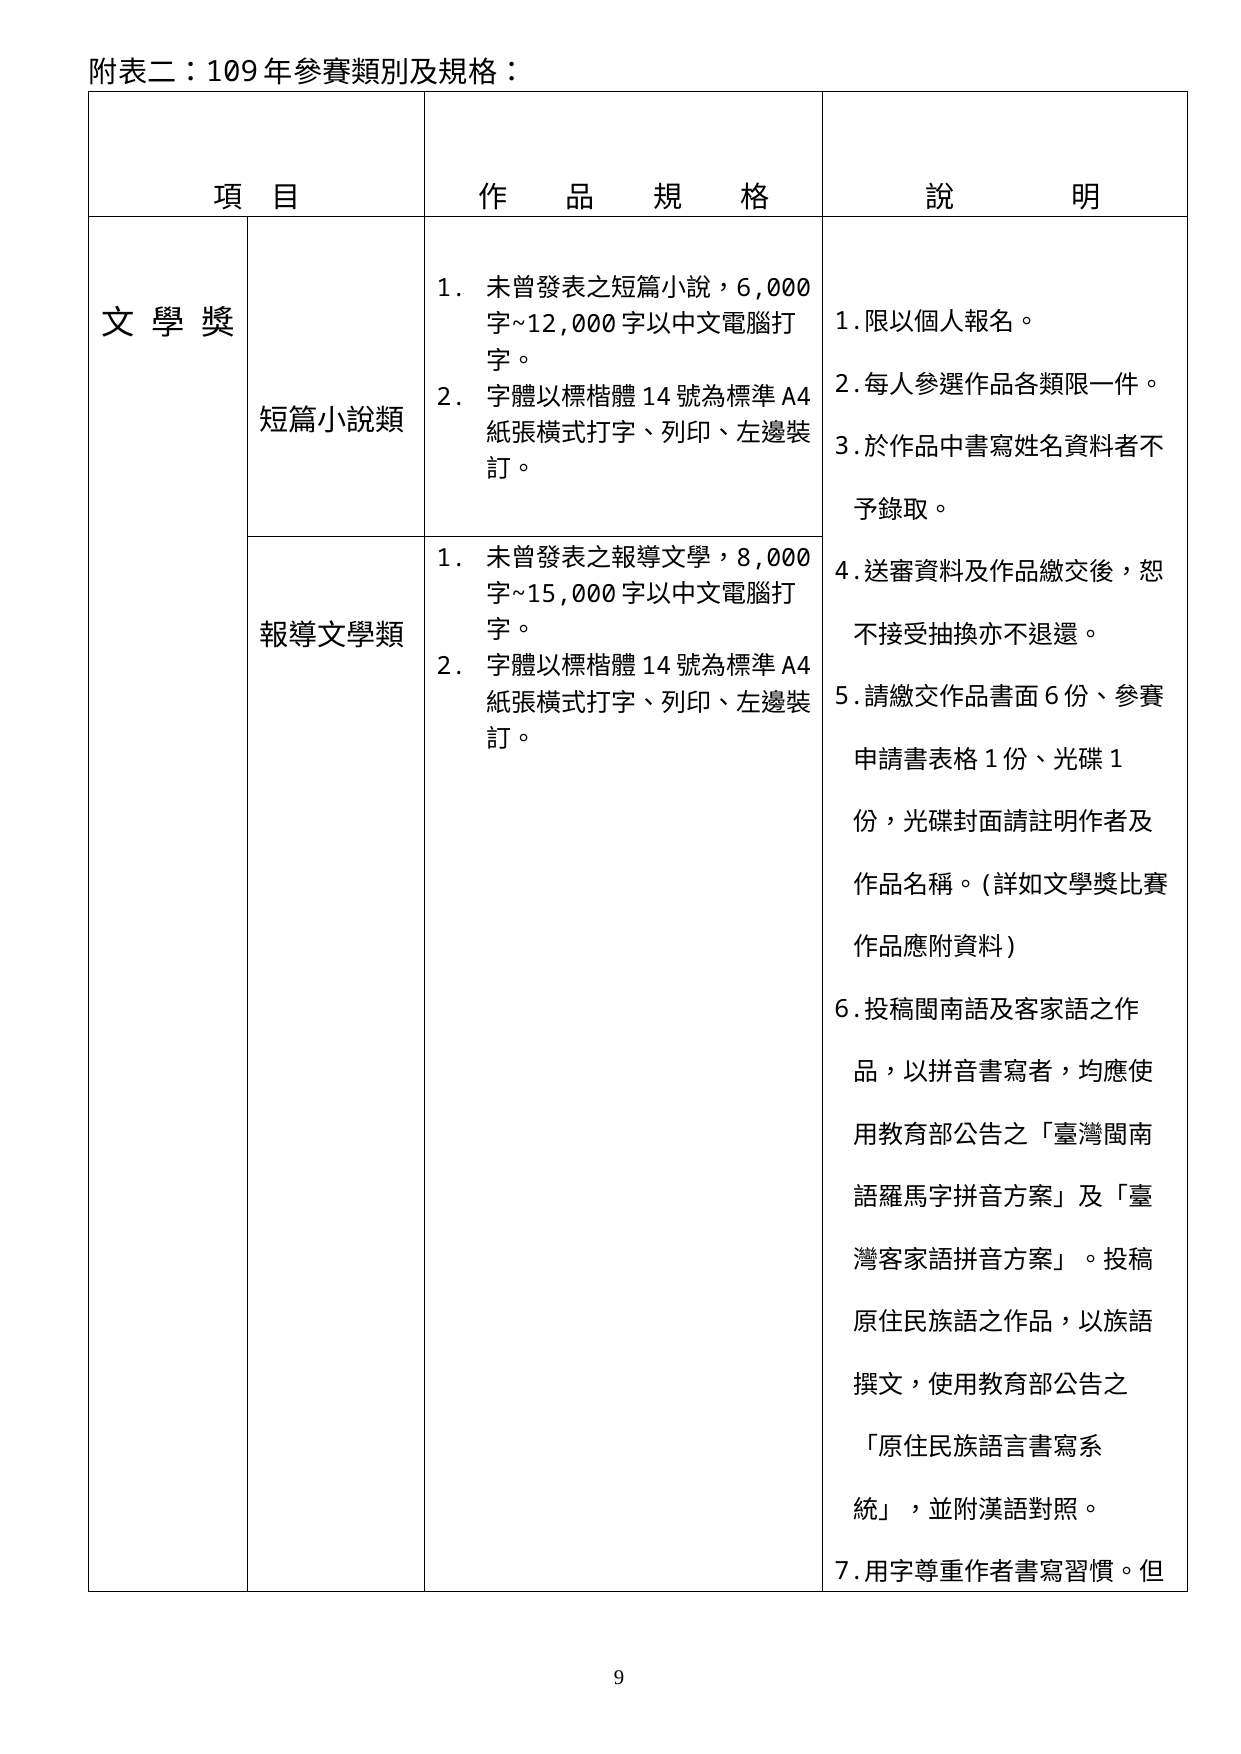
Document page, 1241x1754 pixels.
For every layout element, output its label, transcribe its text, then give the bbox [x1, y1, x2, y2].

table_cell 1.限以個人報名。 2.每人參選作品各類限一件。 3.於作品中書寫姓名資料者不予錄取。 4.送審資料及作品繳交後，恕不接受抽換亦不退還。 5.請繳交作品書面6份、參賽申請書表格1份、光碟1份，光碟封面請註明作者及作品名稱。(詳如文學獎比賽作品應附資料) 6.投稿閩南語及客家語之作品，以拼音書寫者，均應使用教育部公告之「臺灣閩南語羅馬字拼音方案」及「臺灣客家語拼音方案」。投稿原住民族語之作品，以族語撰文，使用教育部公告之「原住民族語言書寫系統」，並附漢語對照。 7.用字尊重作者書寫習慣。但 [823, 217, 1187, 1591]
table_cell 未曾發表之報導文學，8,000字~15,000字以中文電腦打字。 字體以標楷體14號為標準A4紙張橫式打字、列印、左邊裝訂。 [425, 537, 822, 1591]
text 附表二：109年參賽類別及規格： [89, 28, 1157, 91]
table_cell 文 學 獎 [89, 217, 247, 1591]
table_cell 未曾發表之短篇小說，6,000字~12,000字以中文電腦打字。 字體以標楷體14號為標準A4紙張橫式打字、列印、左邊裝訂。 [425, 217, 822, 536]
table_cell 短篇小說類 [248, 217, 424, 536]
table_header 項 目 [89, 92, 424, 216]
table_header 作 品 規 格 [425, 92, 822, 216]
table_cell 報導文學類 [248, 537, 424, 1591]
table_header 說 明 [823, 92, 1187, 216]
